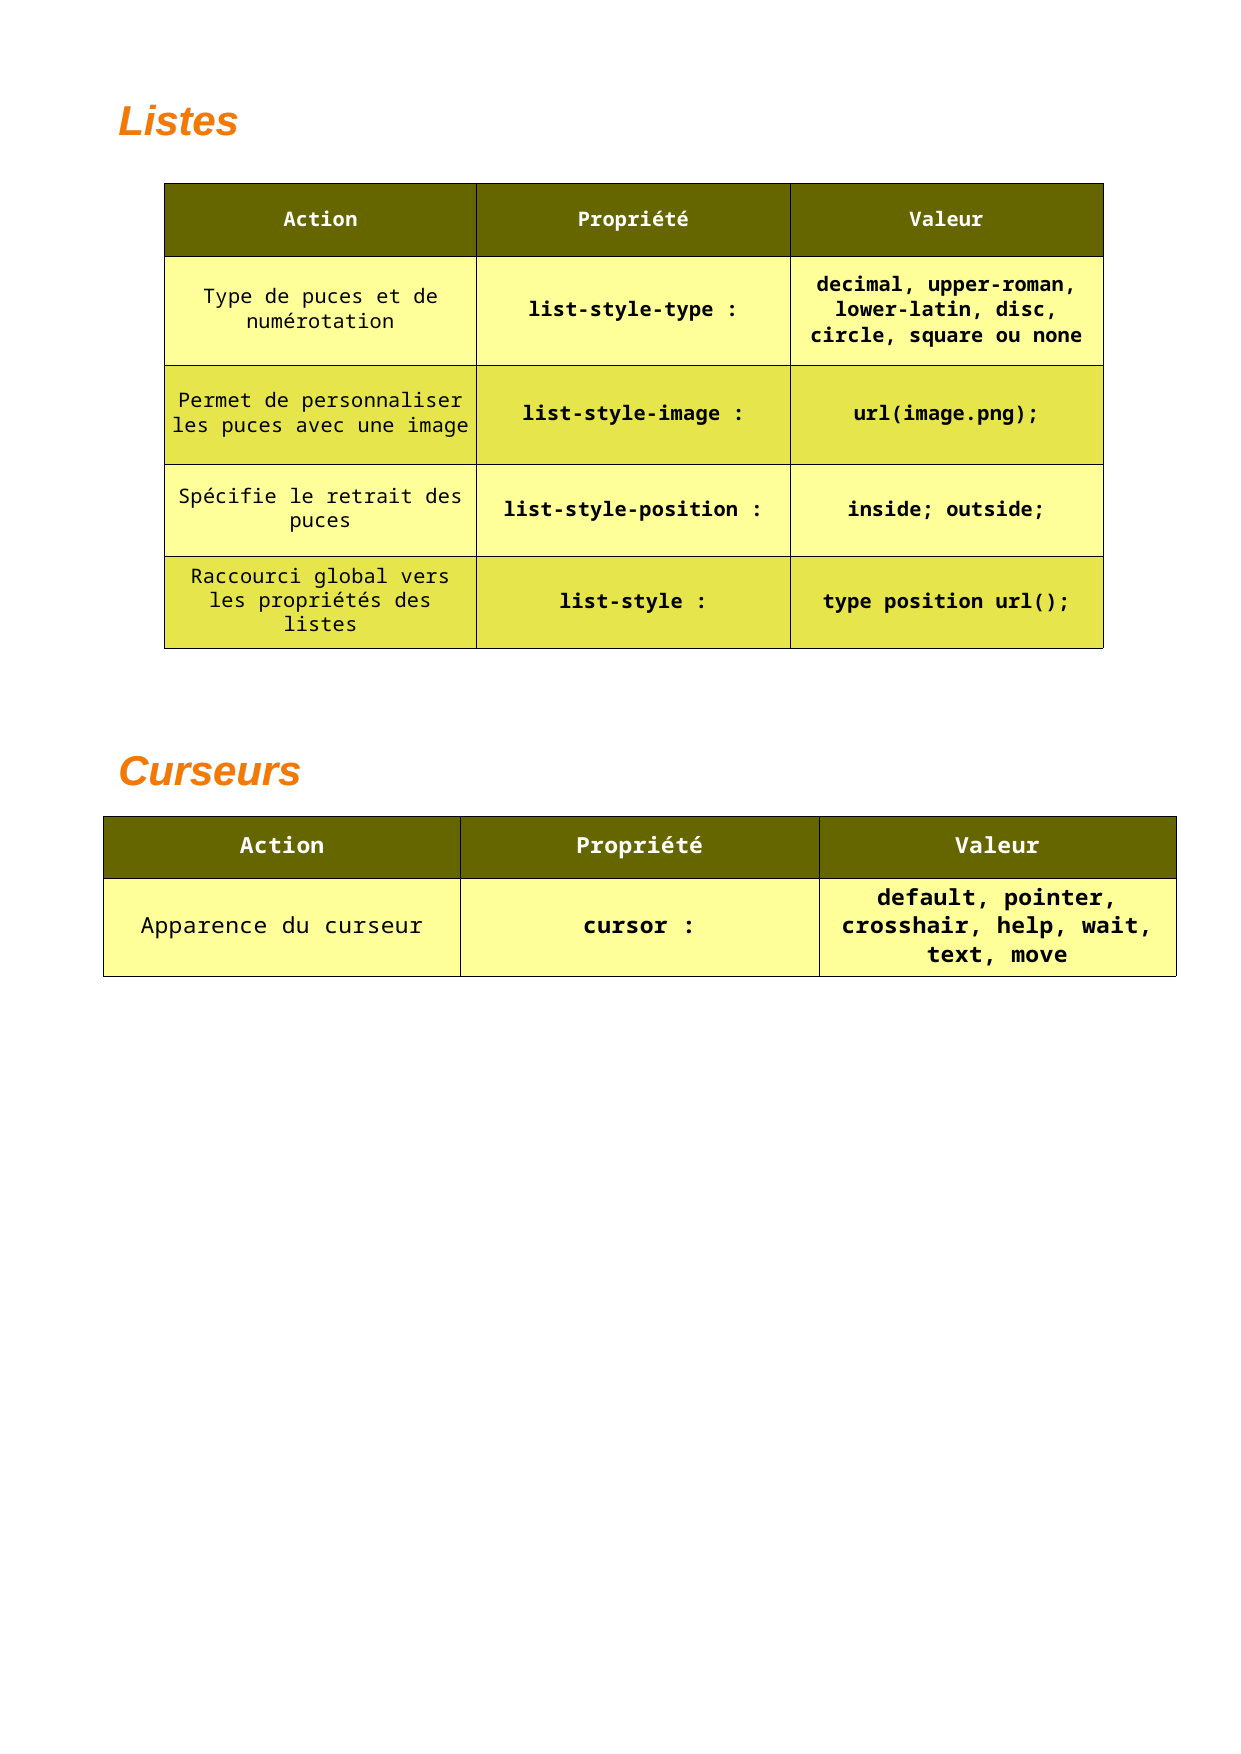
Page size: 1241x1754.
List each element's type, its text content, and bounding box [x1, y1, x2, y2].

text Curseurs [118, 746, 1122, 794]
text Listes [118, 96, 1122, 144]
